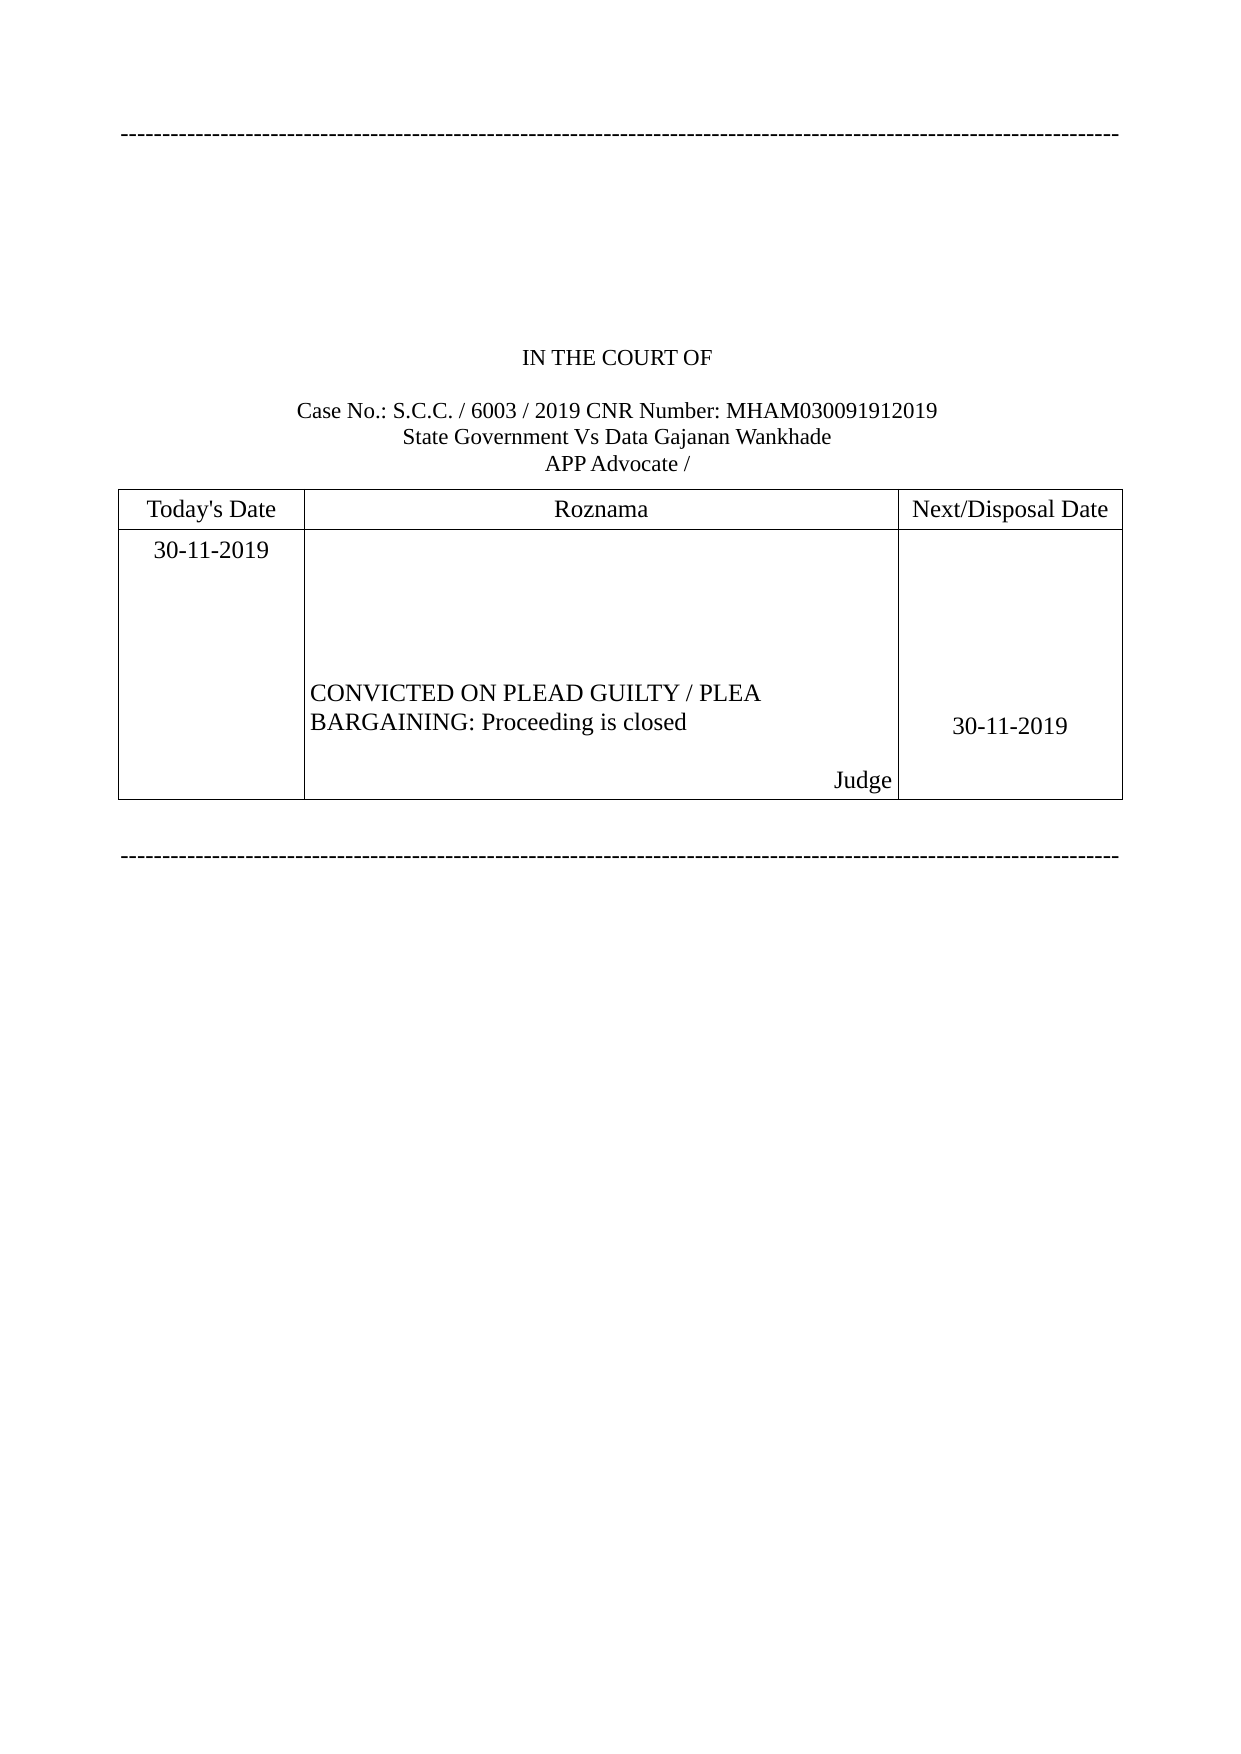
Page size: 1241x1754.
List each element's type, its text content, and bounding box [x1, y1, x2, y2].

text ------------------------------------------------------------------------------------------------------------------------ [118, 841, 1122, 869]
text IN THE COURT OF Case No.: S.C.C. / 6003 / 2019 CNR Number: MHAM030091912019 State Government Vs Data Gajanan Wankhade APP Advocate / [118, 344, 1122, 476]
text ------------------------------------------------------------------------------------------------------------------------ [118, 118, 1122, 147]
table_header Today's Date [119, 490, 304, 529]
table_header Next/Disposal Date [899, 490, 1122, 529]
table_cell 30-11-2019 [119, 530, 304, 799]
table_header Roznama [305, 490, 898, 529]
table_cell 30-11-2019 [899, 530, 1122, 799]
table_cell CONVICTED ON PLEAD GUILTY / PLEA BARGAINING: Proceeding is closed Judge [305, 530, 898, 799]
